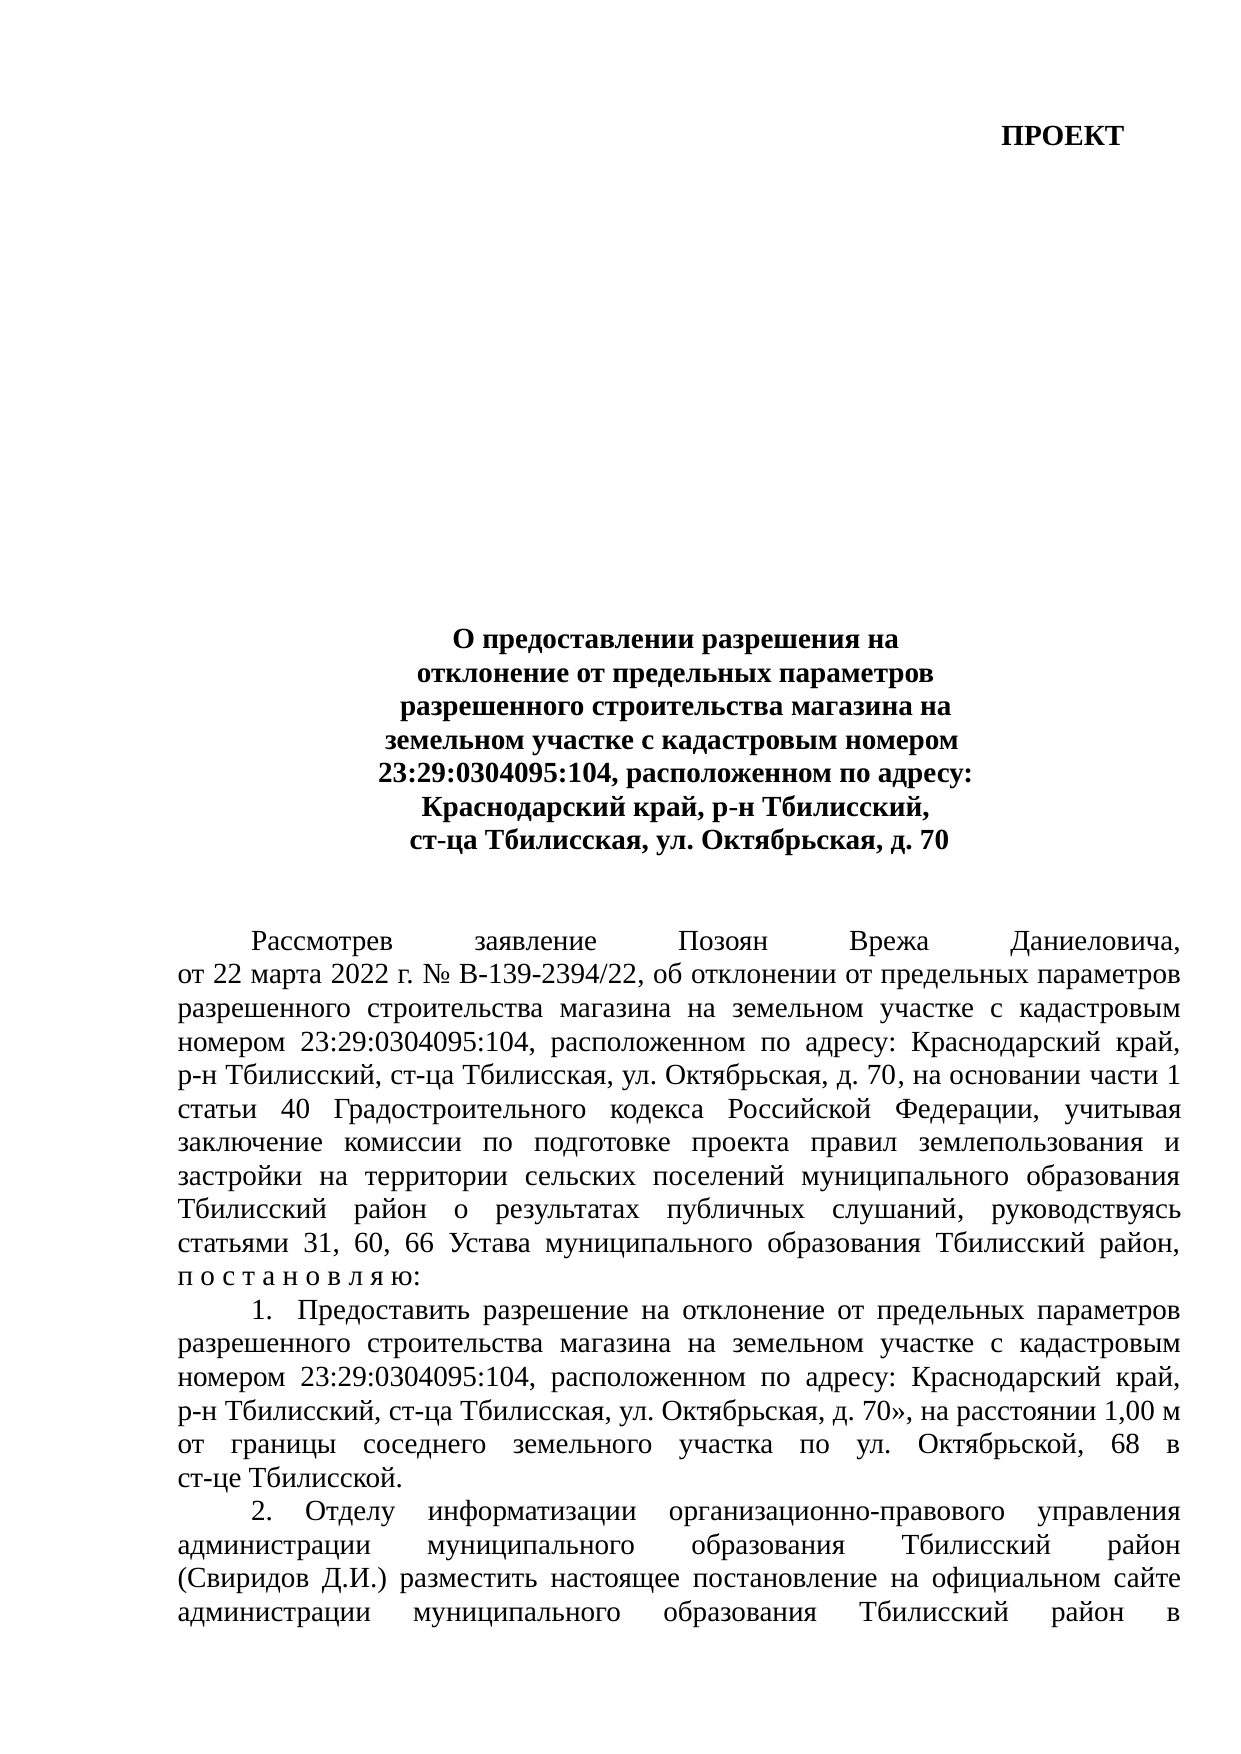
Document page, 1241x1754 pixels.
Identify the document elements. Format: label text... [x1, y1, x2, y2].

text 2. Отделу информатизации организационно-правового управления администрации муниципального образования Тбилисский район (Свиридов Д.И.) разместить настоящее постановление на официальном сайте администрации муниципального образования Тбилисский район в [177, 1493, 1181, 1627]
text ст-ца Тбилисская, ул. Октябрьская, д. 70 [177, 822, 1181, 856]
text Краснодарский край, р-н Тбилисский, [177, 789, 1181, 822]
text 23:29:0304095:104, расположенном по адресу: [177, 755, 1181, 789]
text Рассмотрев заявление Позоян Врежа Даниеловича, от 22 марта 2022 г. № В-139-2394/22, об отклонении от предельных параметров разрешенного строительства магазина на земельном участке с кадастровым номером 23:29:0304095:104, расположенном по адресу: Краснодарский край, р-н Тбилисский, ст-ца Тбилисская, ул. Октябрьская, д. 70, на основании части 1 статьи 40 Градостроительного кодекса Российской Федерации, учитывая заключение комиссии по подготовке проекта правил землепользования и застройки на территории сельских поселений муниципального образования Тбилисский район о результатах публичных слушаний, руководствуясь статьями 31, 60, 66 Устава муниципального образования Тбилисский район, п о с т а н о в л я ю: [177, 923, 1181, 1292]
text земельном участке с кадастровым номером [177, 722, 1181, 755]
text О предоставлении разрешения на [177, 621, 1181, 655]
text отклонение от предельных параметров [177, 655, 1181, 688]
text разрешенного строительства магазина на [177, 688, 1181, 722]
text 1. Предоставить разрешение на отклонение от предельных параметров разрешенного строительства магазина на земельном участке с кадастровым номером 23:29:0304095:104, расположенном по адресу: Краснодарский край, р-н Тбилисский, ст-ца Тбилисская, ул. Октябрьская, д. 70», на расстоянии 1,00 м от границы соседнего земельного участка по ул. Октябрьской, 68 в ст-це Тбилисской. [177, 1292, 1181, 1493]
text ПРОЕКТ [177, 118, 1181, 152]
